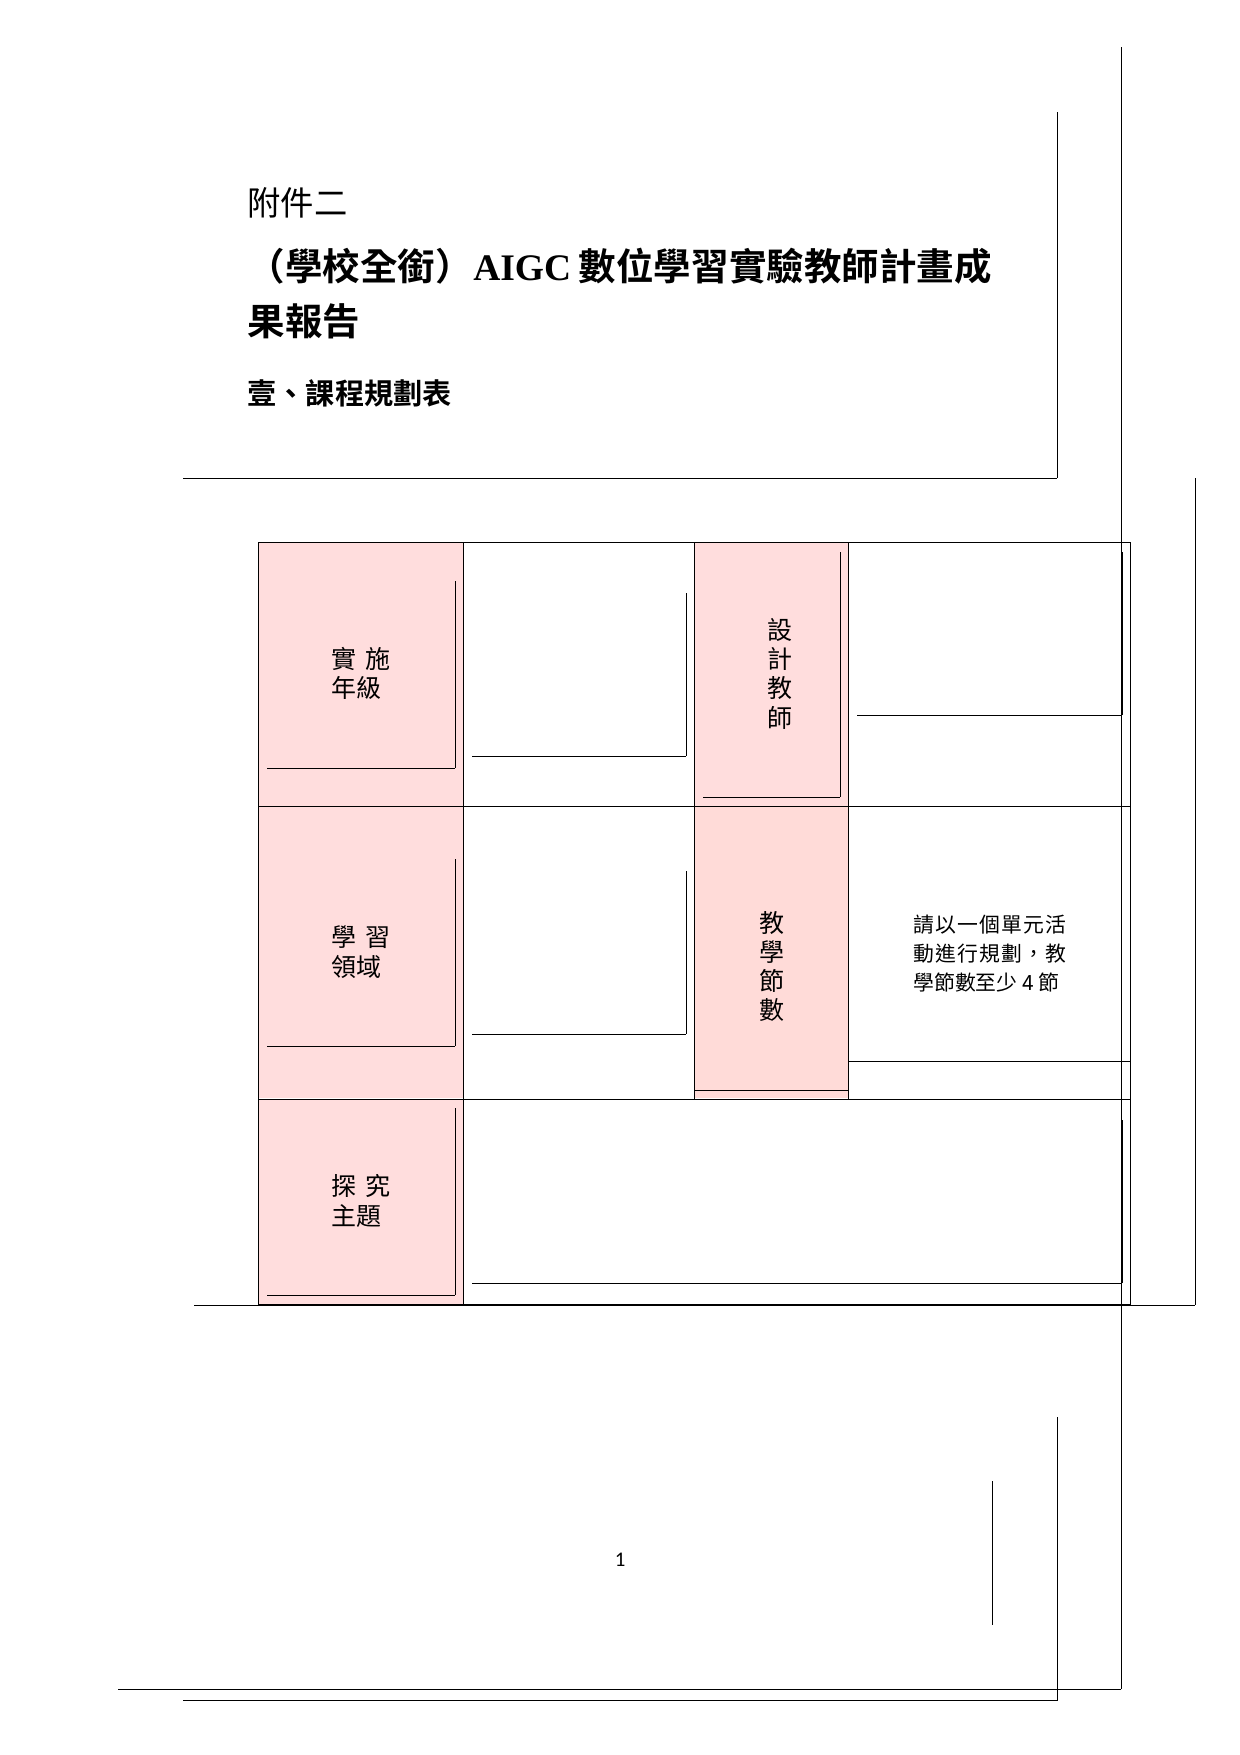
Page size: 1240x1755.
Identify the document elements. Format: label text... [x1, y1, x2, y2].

table_cell 請以一個單元活動進行規劃，教學節數至少4節 [849, 807, 1121, 1061]
table_cell [1122, 1100, 1130, 1304]
table_header 實施年級 [259, 543, 463, 806]
text 附件二 [183, 112, 1057, 173]
table_cell [464, 807, 694, 1098]
table_cell [1122, 807, 1130, 1061]
text 壹、課程規劃表 [183, 306, 1057, 478]
table_header [464, 543, 694, 806]
table_cell [695, 1091, 848, 1098]
table_header [1122, 543, 1130, 806]
table_cell [464, 1100, 1121, 1304]
table_cell [849, 1062, 1121, 1098]
table_header [849, 543, 1121, 806]
table_cell 教學節數 [695, 807, 848, 1090]
table_cell 探究主題 [259, 1100, 463, 1304]
table_header 設計教師 [695, 543, 848, 806]
text （學校全銜）AIGC數位學習實驗教師計畫成果報告 [183, 173, 1057, 306]
table_cell 學習領域 [259, 807, 463, 1098]
